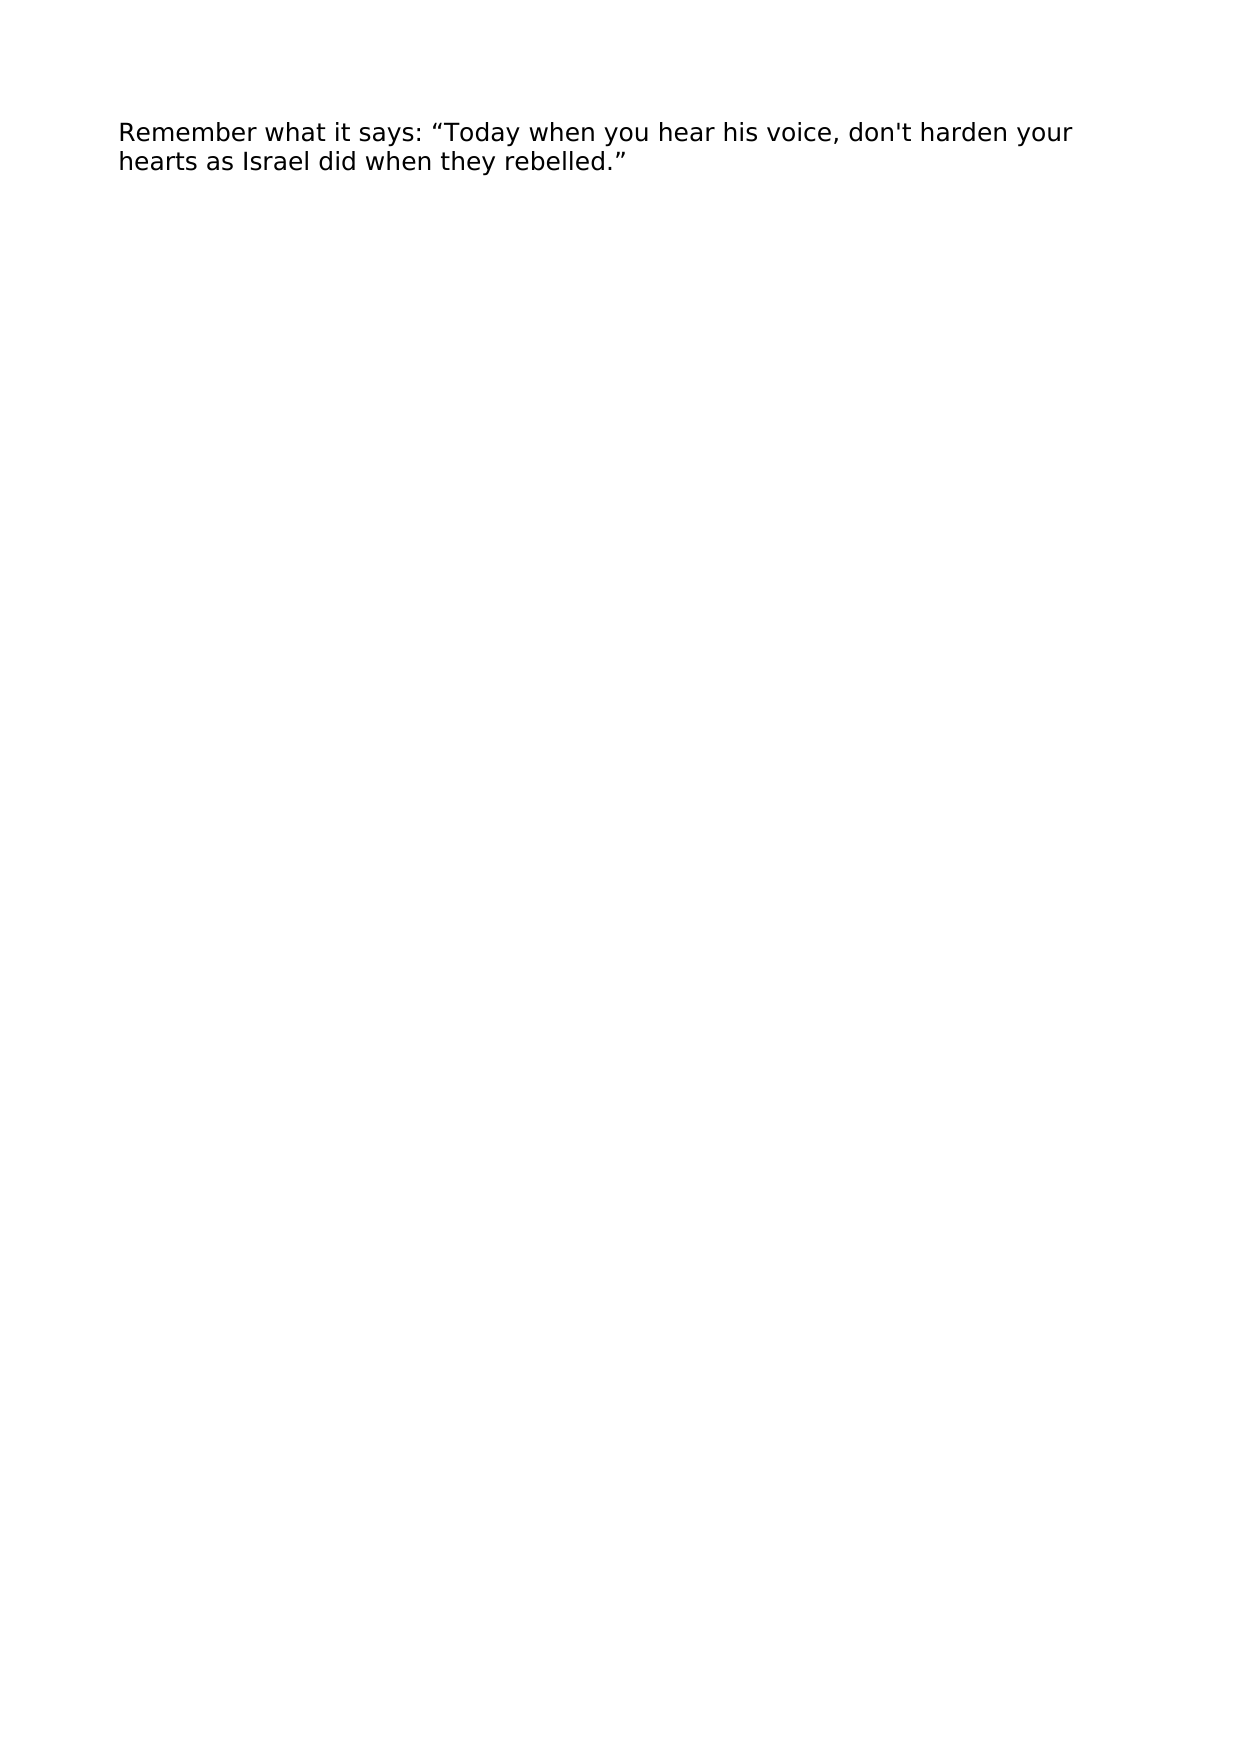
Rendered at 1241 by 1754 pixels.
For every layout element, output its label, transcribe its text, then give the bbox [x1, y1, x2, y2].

text Remember what it says: “Today when you hear his voice, don't harden your hearts as Israel did when they rebelled.” [118, 118, 1122, 176]
